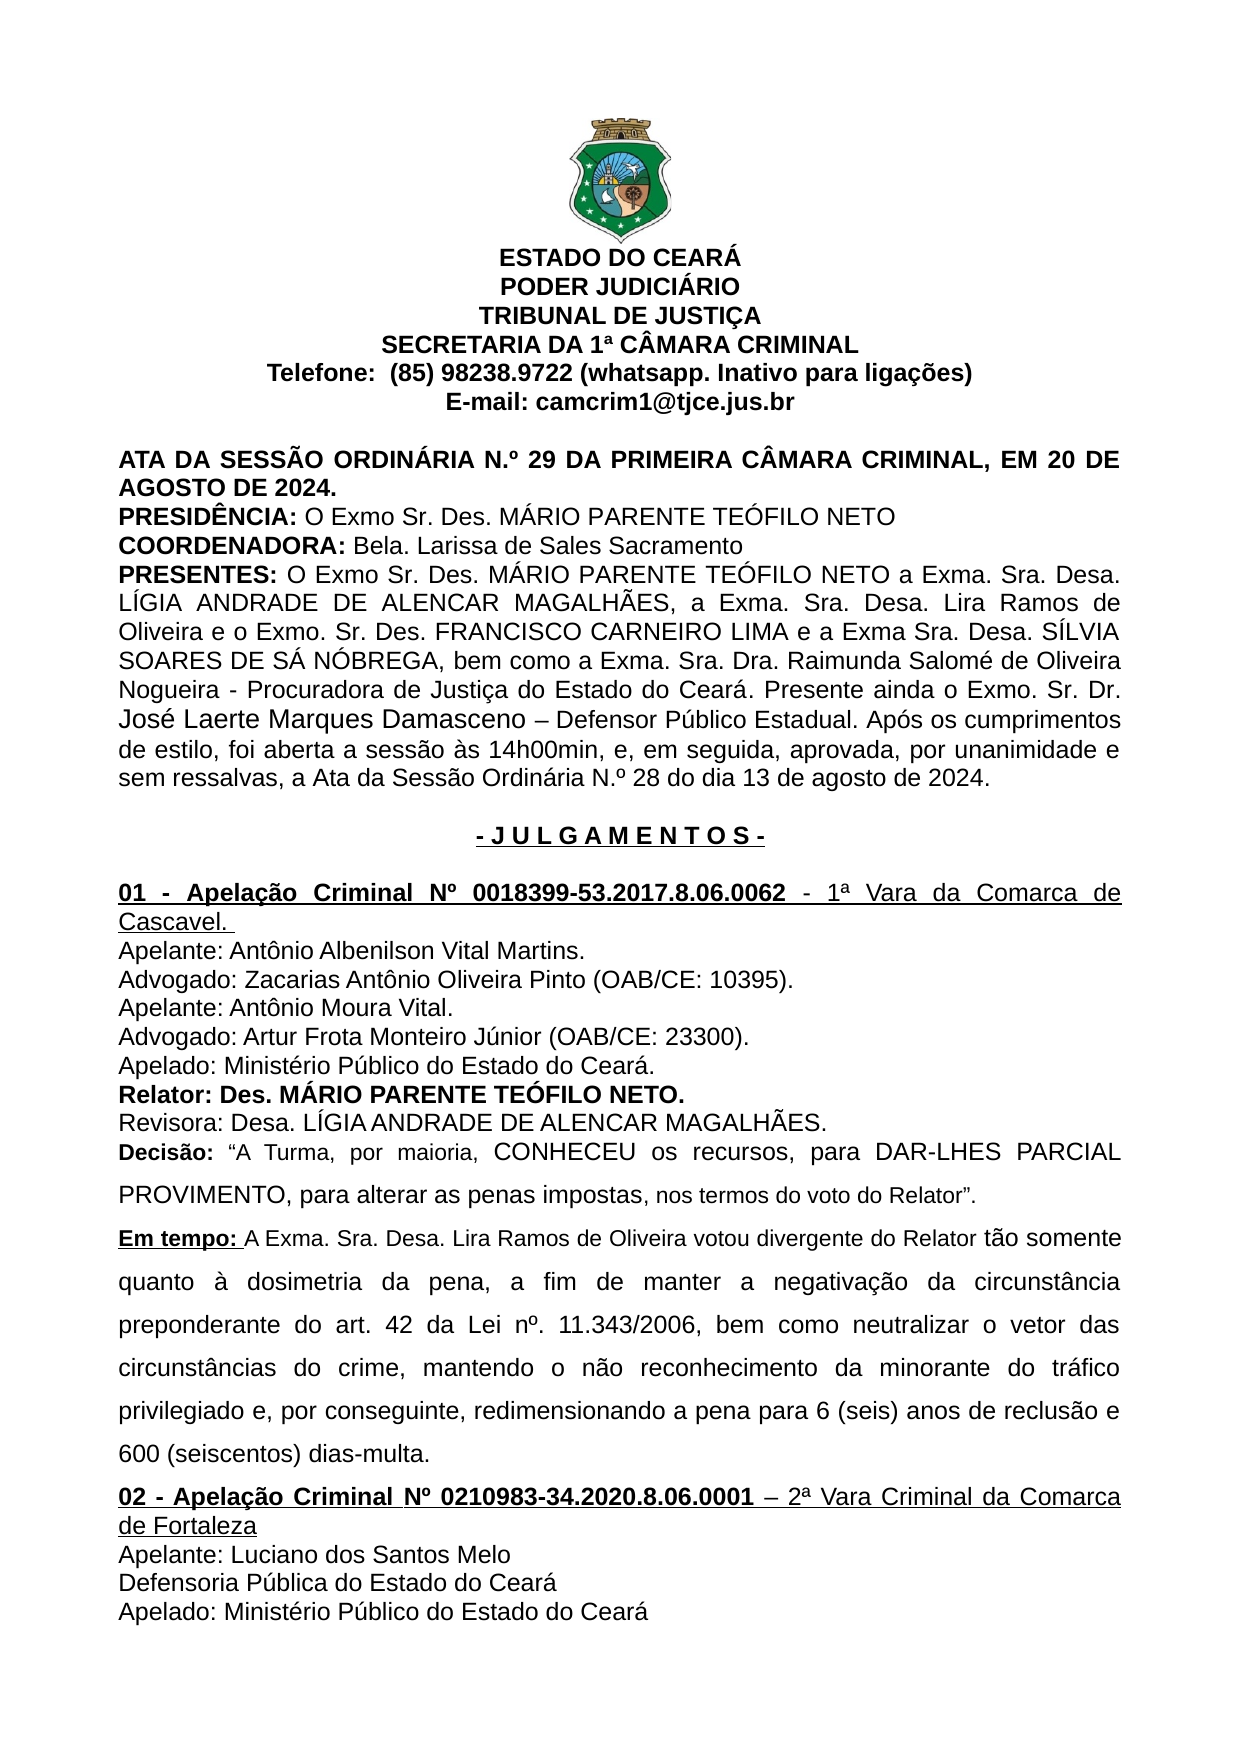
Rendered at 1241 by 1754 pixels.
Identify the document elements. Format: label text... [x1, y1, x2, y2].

text TRIBUNAL DE JUSTIÇA [118, 301, 1122, 330]
text COORDENADORA: Bela. Larissa de Sales Sacramento [118, 531, 1122, 560]
text Relator: Des. MÁRIO PARENTE TEÓFILO NETO. [118, 1080, 1122, 1108]
text Apelante: Antônio Moura Vital. [118, 993, 1122, 1022]
text Advogado: Artur Frota Monteiro Júnior (OAB/CE: 23300). [118, 1022, 1122, 1051]
text Decisão: “A Turma, por maioria, CONHECEU os recursos, para DAR-LHES PARCIAL PROVIMENTO, para alterar as penas impostas, nos termos do voto do Relator”. [118, 1137, 1122, 1209]
text - J U L G A M E N T O S - [118, 821, 1122, 850]
text Apelado: Ministério Público do Estado do Ceará. [118, 1051, 1122, 1080]
text SECRETARIA DA 1ª CÂMARA CRIMINAL [118, 330, 1122, 358]
text PRESIDÊNCIA: O Exmo Sr. Des. MÁRIO PARENTE TEÓFILO NETO [118, 502, 1122, 531]
text PODER JUDICIÁRIO [118, 272, 1122, 301]
text PRESENTES: O Exmo Sr. Des. MÁRIO PARENTE TEÓFILO NETO a Exma. Sra. Desa. LÍGIA ANDRADE DE ALENCAR MAGALHÃES, a Exma. Sra. Desa. Lira Ramos de Oliveira e o Exmo. Sr. Des. FRANCISCO CARNEIRO LIMA e a Exma Sra. Desa. SÍLVIA SOARES DE SÁ NÓBREGA, bem como a Exma. Sra. Dra. Raimunda Salomé de Oliveira Nogueira - Procuradora de Justiça do Estado do Ceará. Presente ainda o Exmo. Sr. Dr. José Laerte Marques Damasceno – Defensor Público Estadual. Após os cumprimentos de estilo, foi aberta a sessão às 14h00min, e, em seguida, aprovada, por unanimidade e sem ressalvas, a Ata da Sessão Ordinária N.º 28 do dia 13 de agosto de 2024. [118, 560, 1122, 792]
picture [569, 118, 672, 244]
text ATA DA SESSÃO ORDINÁRIA N.º 29 DA PRIMEIRA CÂMARA CRIMINAL, EM 20 DE AGOSTO DE 2024. [118, 445, 1122, 502]
text Apelante: Antônio Albenilson Vital Martins. [118, 936, 1122, 965]
text Advogado: Zacarias Antônio Oliveira Pinto (OAB/CE: 10395). [118, 965, 1122, 993]
text Revisora: Desa. LÍGIA ANDRADE DE ALENCAR MAGALHÃES. [118, 1108, 1122, 1137]
text Telefone: (85) 98238.9722 (whatsapp. Inativo para ligações) [118, 358, 1122, 387]
text Defensoria Pública do Estado do Ceará [118, 1568, 1122, 1597]
text Apelado: Ministério Público do Estado do Ceará [118, 1597, 1122, 1626]
text 02 - Apelação Criminal Nº 0210983-34.2020.8.06.0001 – 2ª Vara Criminal da Comarca de Fortaleza [118, 1482, 1122, 1540]
text Cascavel. [118, 905, 1122, 936]
text Em tempo: A Exma. Sra. Desa. Lira Ramos de Oliveira votou divergente do Relator tão somente quanto à dosimetria da pena, a fim de manter a negativação da circunstância preponderante do art. 42 da Lei nº. 11.343/2006, bem como neutralizar o vetor das circunstâncias do crime, mantendo o não reconhecimento da minorante do tráfico privilegiado e, por conseguinte, redimensionando a pena para 6 (seis) anos de reclusão e 600 (seiscentos) dias-multa. [118, 1223, 1122, 1468]
text E-mail: camcrim1@tjce.jus.br [118, 387, 1122, 416]
text ESTADO DO CEARÁ [118, 243, 1122, 272]
text Apelante: Luciano dos Santos Melo [118, 1540, 1122, 1568]
text 01 - Apelação Criminal Nº 0018399-53.2017.8.06.0062 - 1ª Vara da Comarca de [118, 878, 1122, 903]
